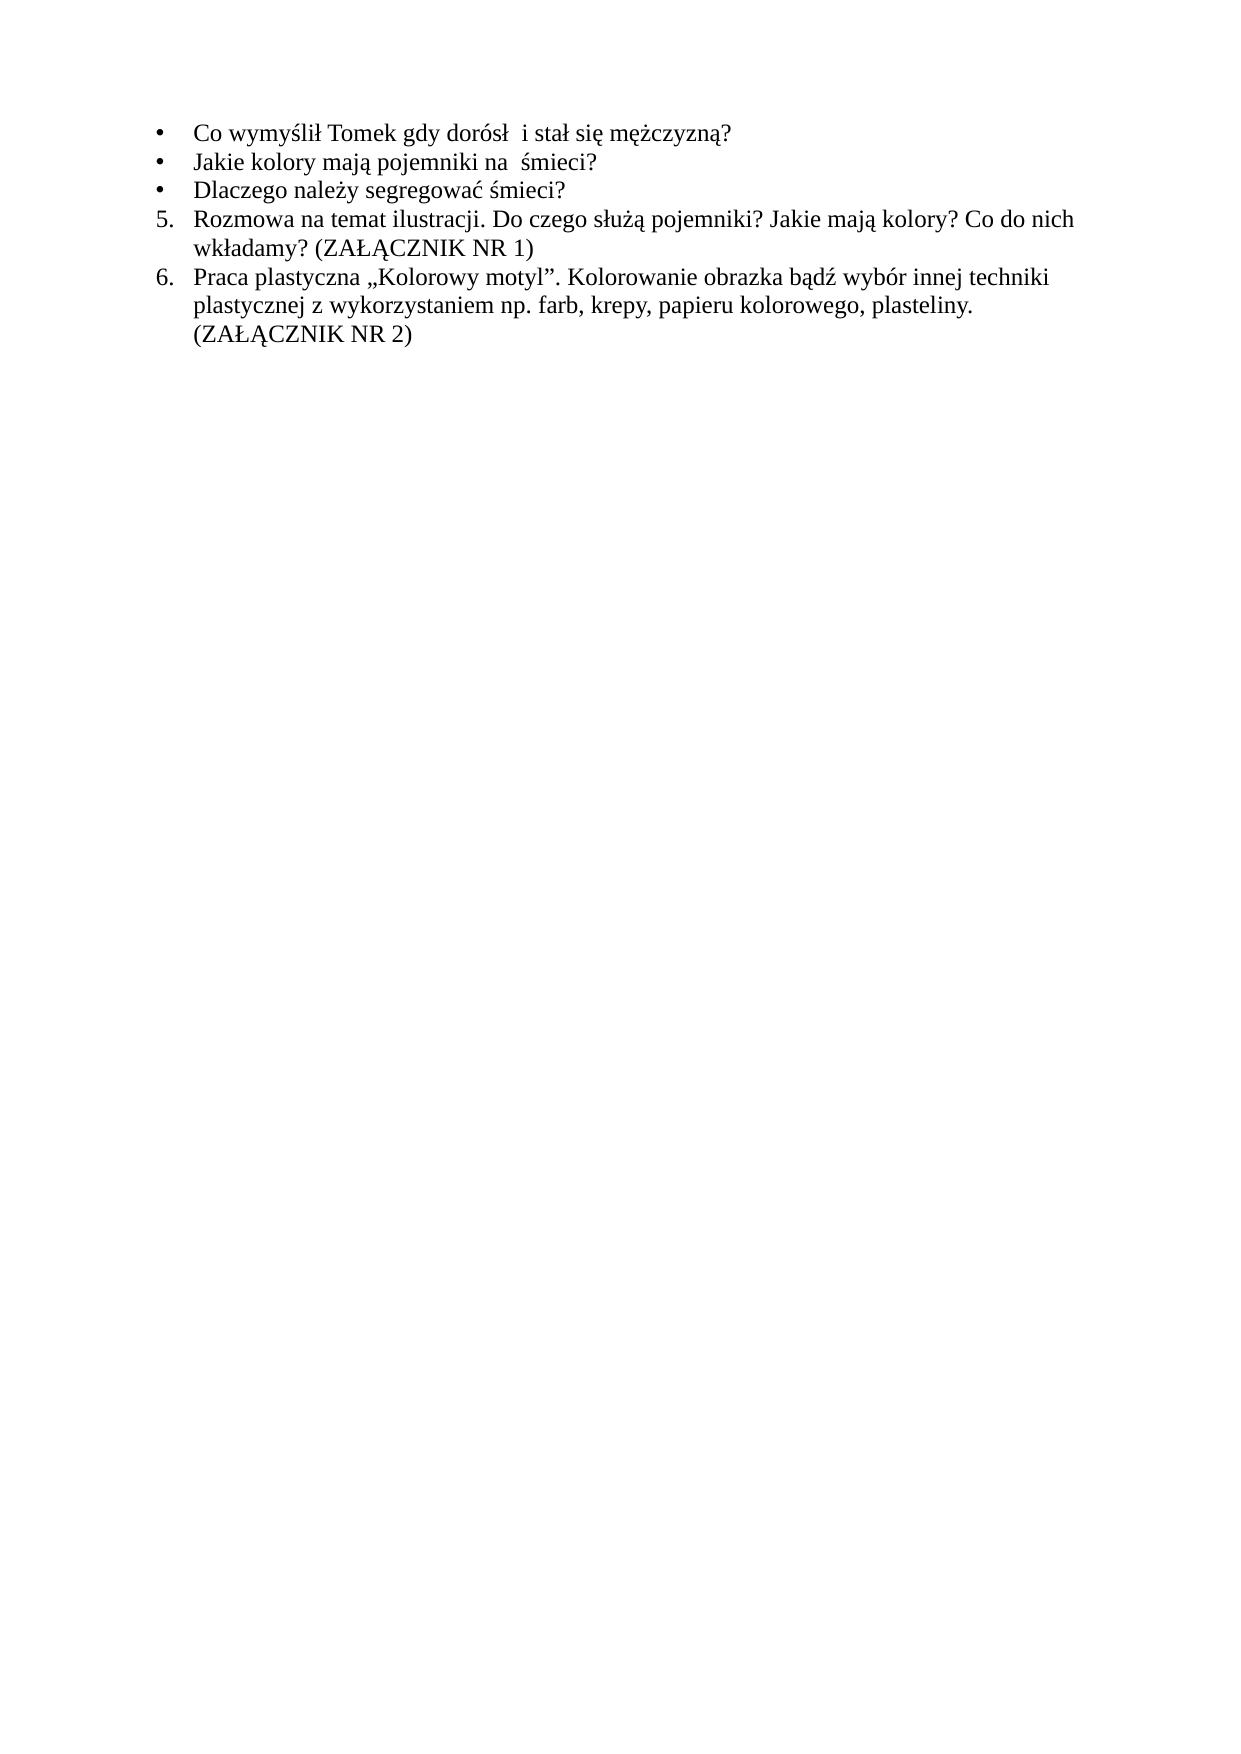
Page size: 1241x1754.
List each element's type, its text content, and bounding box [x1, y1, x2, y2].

list Praca plastyczna „Kolorowy motyl”. Kolorowanie obrazka bądź wybór innej techniki plastycznej z wykorzystaniem np. farb, krepy, papieru kolorowego, plasteliny. (ZAŁĄCZNIK NR 2) [156, 262, 1122, 348]
list Co wymyślił Tomek gdy dorósł i stał się mężczyzną? [156, 118, 1122, 147]
list Rozmowa na temat ilustracji. Do czego służą pojemniki? Jakie mają kolory? Co do nich wkładamy? (ZAŁĄCZNIK NR 1) [156, 204, 1122, 262]
list Jakie kolory mają pojemniki na śmieci? [156, 147, 1122, 176]
list Dlaczego należy segregować śmieci? [156, 176, 1122, 204]
